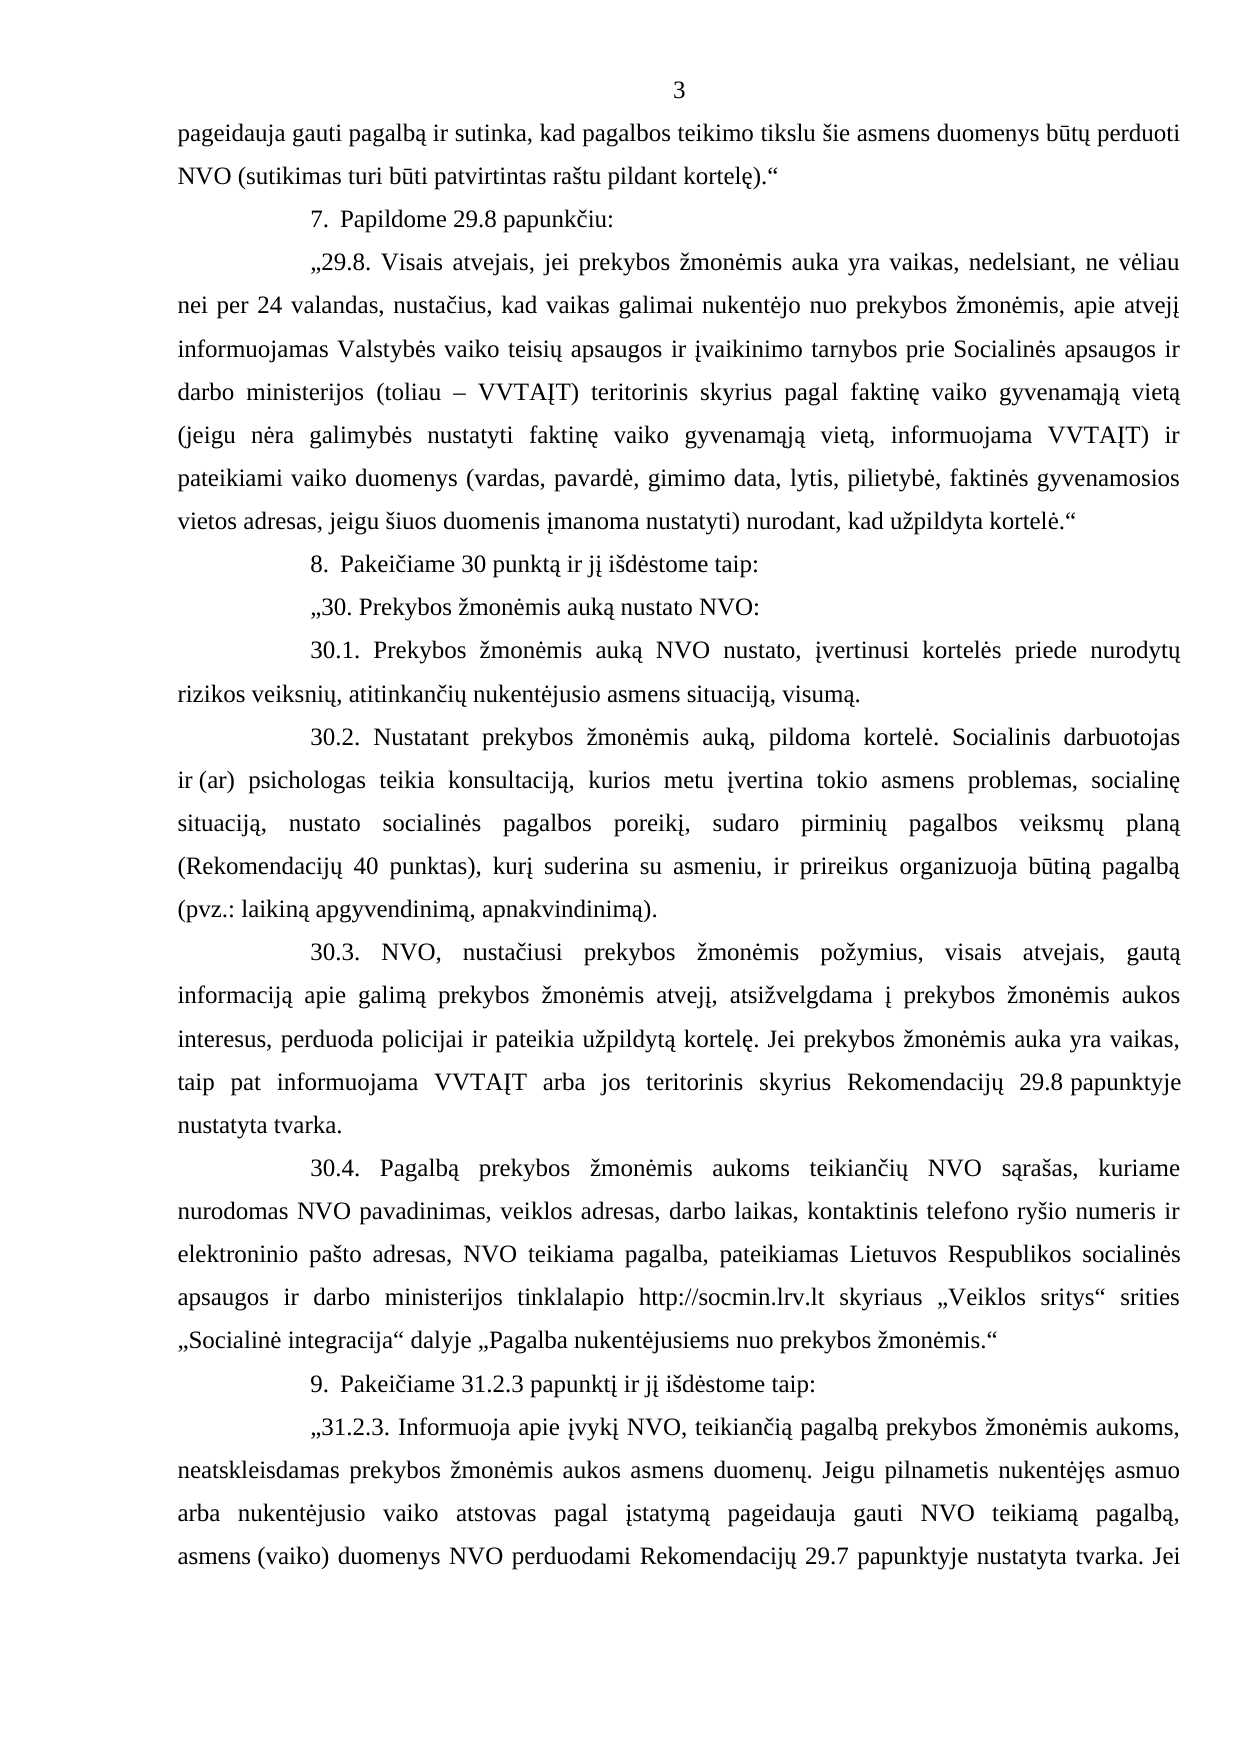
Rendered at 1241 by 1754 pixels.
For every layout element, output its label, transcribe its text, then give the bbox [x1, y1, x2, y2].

text 30.3. NVO, nustačiusi prekybos žmonėmis požymius, visais atvejais, gautą informaciją apie galimą prekybos žmonėmis atvejį, atsižvelgdama į prekybos žmonėmis aukos interesus, perduoda policijai ir pateikia užpildytą kortelę. Jei prekybos žmonėmis auka yra vaikas, taip pat informuojama VVTAĮT arba jos teritorinis skyrius Rekomendacijų 29.8 papunktyje nustatyta tvarka. [177, 937, 1181, 1139]
text 30.1. Prekybos žmonėmis auką NVO nustato, įvertinusi kortelės priede nurodytų rizikos veiksnių, atitinkančių nukentėjusio asmens situaciją, visumą. [177, 636, 1181, 707]
text 30.4. Pagalbą prekybos žmonėmis aukoms teikiančių NVO sąrašas, kuriame nurodomas NVO pavadinimas, veiklos adresas, darbo laikas, kontaktinis telefono ryšio numeris ir elektroninio pašto adresas, NVO teikiama pagalba, pateikiamas Lietuvos Respublikos socialinės apsaugos ir darbo ministerijos tinklalapio http://socmin.lrv.lt skyriaus „Veiklos sritys“ srities „Socialinė integracija“ dalyje „Pagalba nukentėjusiems nuo prekybos žmonėmis.“ [177, 1153, 1181, 1354]
text 7. Papildome 29.8 papunkčiu: [177, 204, 1181, 233]
text 8. Pakeičiame 30 punktą ir jį išdėstome taip: [177, 549, 1181, 578]
text „31.2.3. Informuoja apie įvykį NVO, teikiančią pagalbą prekybos žmonėmis aukoms, neatskleisdamas prekybos žmonėmis aukos asmens duomenų. Jeigu pilnametis nukentėjęs asmuo arba nukentėjusio vaiko atstovas pagal įstatymą pageidauja gauti NVO teikiamą pagalbą, asmens (vaiko) duomenys NVO perduodami Rekomendacijų 29.7 papunktyje nustatyta tvarka. Jei [177, 1412, 1181, 1570]
text 9. Pakeičiame 31.2.3 papunktį ir jį išdėstome taip: [177, 1369, 1181, 1397]
text „30. Prekybos žmonėmis auką nustato NVO: [177, 592, 1181, 621]
text pageidauja gauti pagalbą ir sutinka, kad pagalbos teikimo tikslu šie asmens duomenys būtų perduoti NVO (sutikimas turi būti patvirtintas raštu pildant kortelę).“ [177, 118, 1181, 190]
text „29.8. Visais atvejais, jei prekybos žmonėmis auka yra vaikas, nedelsiant, ne vėliau nei per 24 valandas, nustačius, kad vaikas galimai nukentėjo nuo prekybos žmonėmis, apie atvejį informuojamas Valstybės vaiko teisių apsaugos ir įvaikinimo tarnybos prie Socialinės apsaugos ir darbo ministerijos (toliau – VVTAĮT) teritorinis skyrius pagal faktinę vaiko gyvenamąją vietą (jeigu nėra galimybės nustatyti faktinę vaiko gyvenamąją vietą, informuojama VVTAĮT) ir pateikiami vaiko duomenys (vardas, pavardė, gimimo data, lytis, pilietybė, faktinės gyvenamosios vietos adresas, jeigu šiuos duomenis įmanoma nustatyti) nurodant, kad užpildyta kortelė.“ [177, 247, 1181, 535]
text 30.2. Nustatant prekybos žmonėmis auką, pildoma kortelė. Socialinis darbuotojas ir (ar) psichologas teikia konsultaciją, kurios metu įvertina tokio asmens problemas, socialinę situaciją, nustato socialinės pagalbos poreikį, sudaro pirminių pagalbos veiksmų planą (Rekomendacijų 40 punktas), kurį suderina su asmeniu, ir prireikus organizuoja būtiną pagalbą (pvz.: laikiną apgyvendinimą, apnakvindinimą). [177, 722, 1181, 923]
